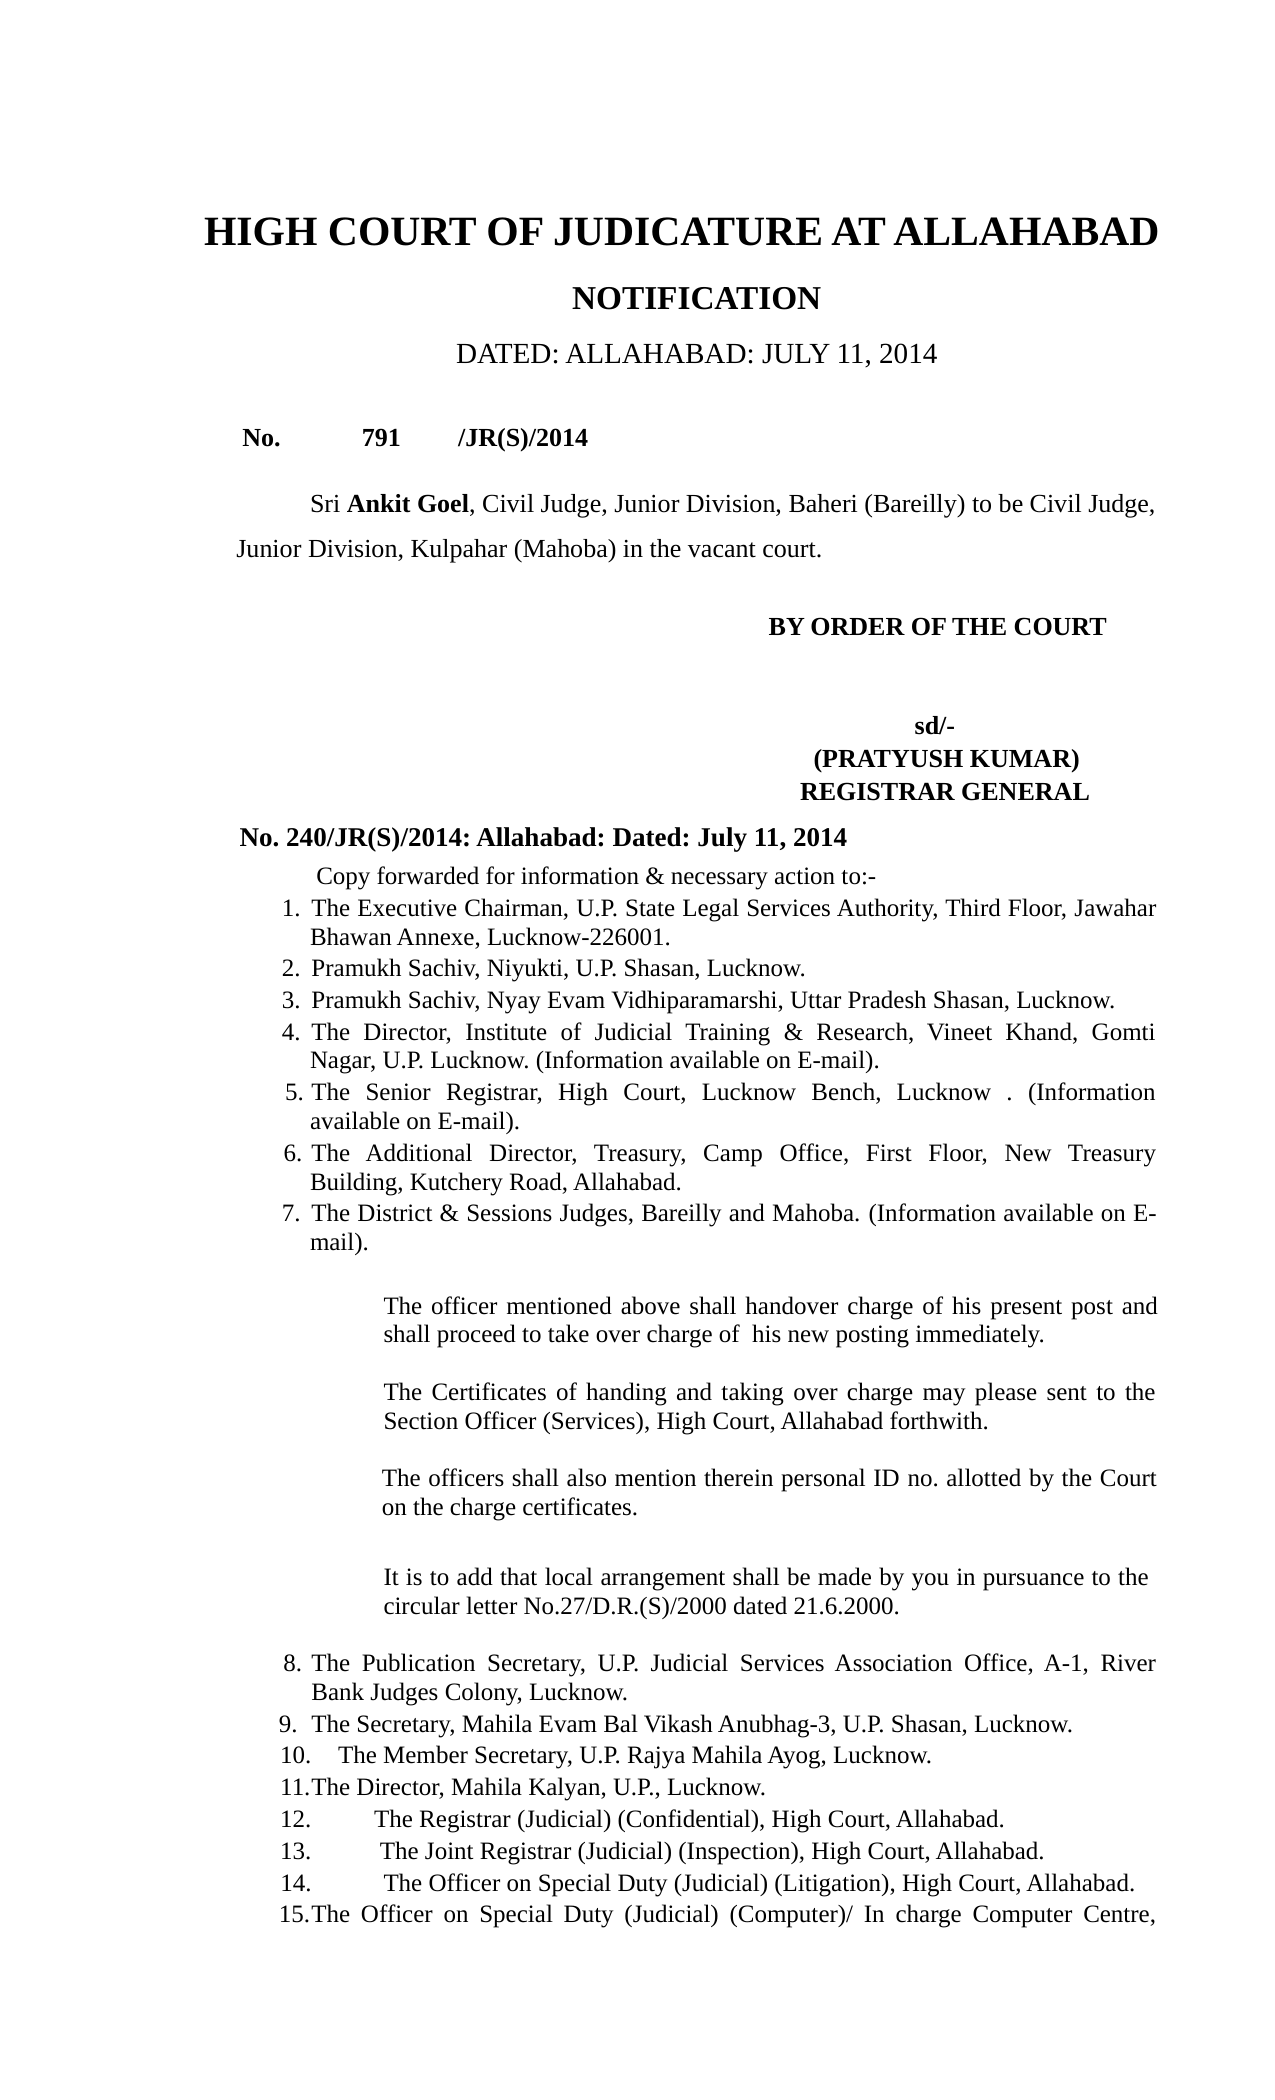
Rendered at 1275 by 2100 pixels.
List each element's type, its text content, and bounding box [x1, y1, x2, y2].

table_header /JR(S)/2014 [452, 416, 640, 458]
text (PRATYUSH KUMAR) [390, 743, 1159, 773]
list The Additional Director, Treasury, Camp Office, First Floor, New Treasury Building, Kutchery Road, Allahabad. [283, 1138, 1157, 1195]
text The officers shall also mention therein personal ID no. allotted by the Court on the charge certificates. [382, 1463, 1158, 1521]
list Pramukh Sachiv, Nyay Evam Vidhiparamarshi, Uttar Pradesh Shasan, Lucknow. [282, 985, 1157, 1014]
text The Certificates of handing and taking over charge may please sent to the Section Officer (Services), High Court, Allahabad forthwith. [310, 1377, 1157, 1434]
text The officer mentioned above shall handover charge of his present post and shall proceed to take over charge of his new posting immediately. [313, 1291, 1158, 1348]
list The Joint Registrar (Judicial) (Inspection), High Court, Allahabad. [280, 1836, 1157, 1864]
text It is to add that local arrangement shall be made by you in pursuance to the circular letter No.27/D.R.(S)/2000 dated 21.6.2000. [310, 1562, 1157, 1619]
list The Director, Mahila Kalyan, U.P., Lucknow. [269, 1772, 1157, 1801]
list The District & Sessions Judges, Bareilly and Mahoba. (Information available on E-mail). [282, 1198, 1157, 1256]
text Sri Ankit Goel, Civil Judge, Junior Division, Baheri (Bareilly) to be Civil Judge, Junior Division, Kulpahar (Mahoba) in the vacant court. [236, 488, 1157, 563]
list The Senior Registrar, High Court, Lucknow Bench, Lucknow . (Information available on E-mail). [285, 1077, 1157, 1135]
title HIGH COURT OF JUDICATURE AT ALLAHABAD [161, 207, 1202, 254]
text BY ORDER OF THE COURT [236, 611, 1157, 641]
list Pramukh Sachiv, Niyukti, U.P. Shasan, Lucknow. [282, 953, 1157, 982]
text REGISTRAR GENERAL [390, 776, 1159, 806]
list The Officer on Special Duty (Judicial) (Litigation), High Court, Allahabad. [280, 1868, 1157, 1896]
list The Member Secretary, U.P. Rajya Mahila Ayog, Lucknow. [264, 1741, 1157, 1769]
list The Secretary, Mahila Evam Bal Vikash Anubhag-3, U.P. Shasan, Lucknow. [264, 1709, 1157, 1737]
table_header 791 [310, 416, 452, 458]
list The Director, Institute of Judicial Training & Research, Vineet Khand, Gomti Nagar, U.P. Lucknow. (Information available on E-mail). [282, 1017, 1157, 1074]
subtitle DATED: ALLAHABAD: JULY 11, 2014 [236, 336, 1157, 369]
list The Registrar (Judicial) (Confidential), High Court, Allahabad. [280, 1804, 1157, 1833]
table_header No. [236, 416, 310, 458]
text No. 240/JR(S)/2014: Allahabad: Dated: July 11, 2014 [239, 821, 1157, 852]
text Copy forwarded for information & necessary action to:- [236, 861, 1157, 890]
subtitle NOTIFICATION [236, 278, 1157, 317]
list The Publication Secretary, U.P. Judicial Services Association Office, A-1, River Bank Judges Colony, Lucknow. [283, 1648, 1157, 1706]
text sd/- [761, 710, 1157, 740]
list The Executive Chairman, U.P. State Legal Services Authority, Third Floor, Jawahar Bhawan Annexe, Lucknow-226001. [282, 893, 1157, 950]
list The Officer on Special Duty (Judicial) (Computer)/ In charge Computer Centre, [278, 1899, 1157, 1928]
